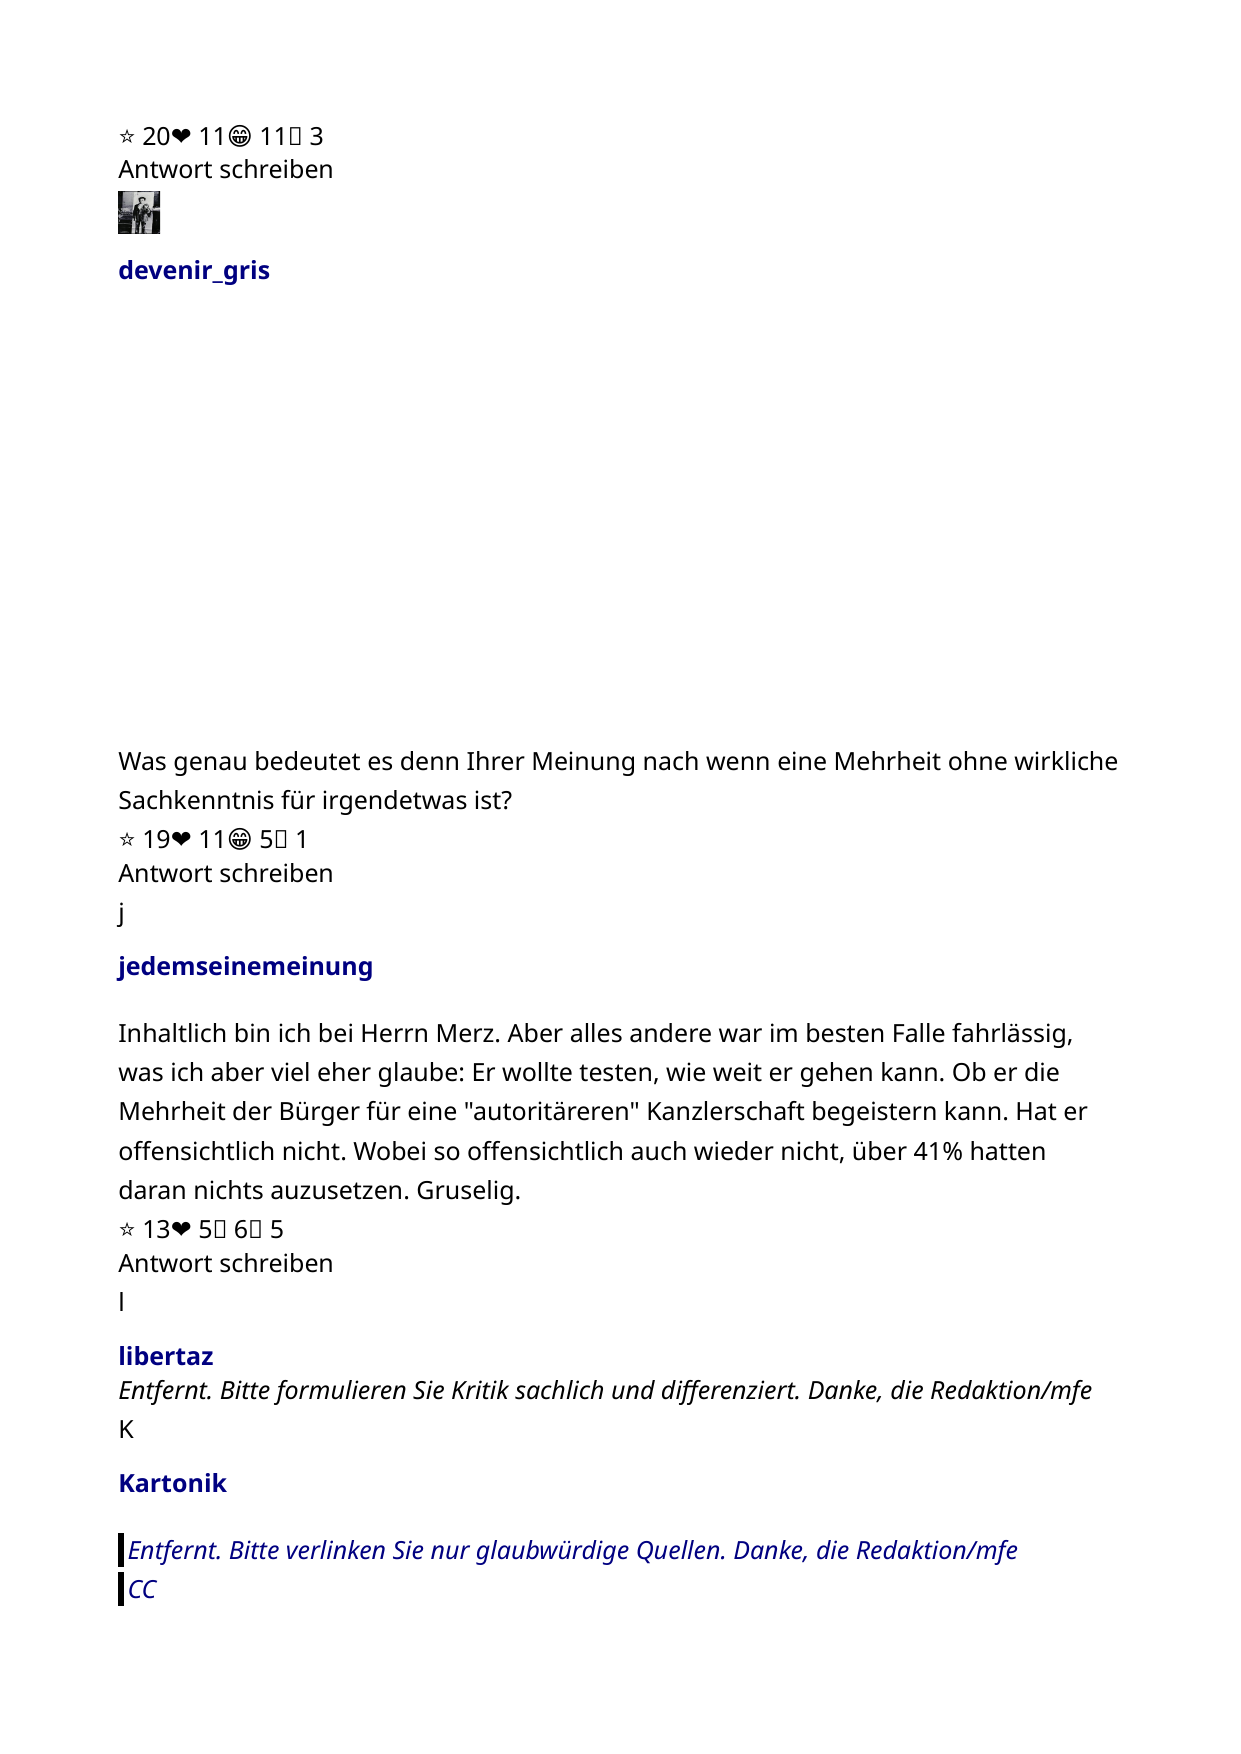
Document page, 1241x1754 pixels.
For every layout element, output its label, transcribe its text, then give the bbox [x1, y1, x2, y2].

text ⭐️ 20❤️ 11😁 11🤨 3 [118, 118, 1122, 152]
text CC [124, 1572, 1122, 1606]
text Antwort schreiben [118, 1246, 1122, 1280]
picture [118, 191, 161, 234]
subtitle libertaz [118, 1338, 1122, 1373]
subtitle Kartonik [118, 1466, 1122, 1499]
text Antwort schreiben [118, 152, 1122, 186]
text l [118, 1285, 1122, 1319]
subtitle jedemseinemeinung [118, 949, 1122, 983]
text Was genau bedeutet es denn Ihrer Meinung nach wenn eine Mehrheit ohne wirkliche Sachkenntnis für irgendetwas ist? [118, 743, 1122, 817]
text Entfernt. Bitte verlinken Sie nur glaubwürdige Quellen. Danke, die Redaktion/mfe [124, 1533, 1122, 1567]
text K [118, 1412, 1122, 1446]
subtitle devenir_gris [118, 252, 1122, 286]
text j [118, 895, 1122, 929]
text Inhaltlich bin ich bei Herrn Merz. Aber alles andere war im besten Falle fahrlässig, was ich aber viel eher glaube: Er wollte testen, wie weit er gehen kann. Ob er die Mehrheit der Bürger für eine "autoritäreren" Kanzlerschaft begeistern kann. Hat er offensichtlich nicht. Wobei so offensichtlich auch wieder nicht, über 41% hatten daran nichts auzusetzen. Gruselig. [118, 1016, 1122, 1206]
text Entfernt. Bitte formulieren Sie Kritik sachlich und differenziert. Danke, die Redaktion/mfe [118, 1373, 1122, 1407]
text Antwort schreiben [118, 856, 1122, 890]
text ⭐️ 19❤️ 11😁 5🤨 1 [118, 822, 1122, 856]
text ⭐️ 13❤️ 5🙁 6🤨 5 [118, 1212, 1122, 1246]
